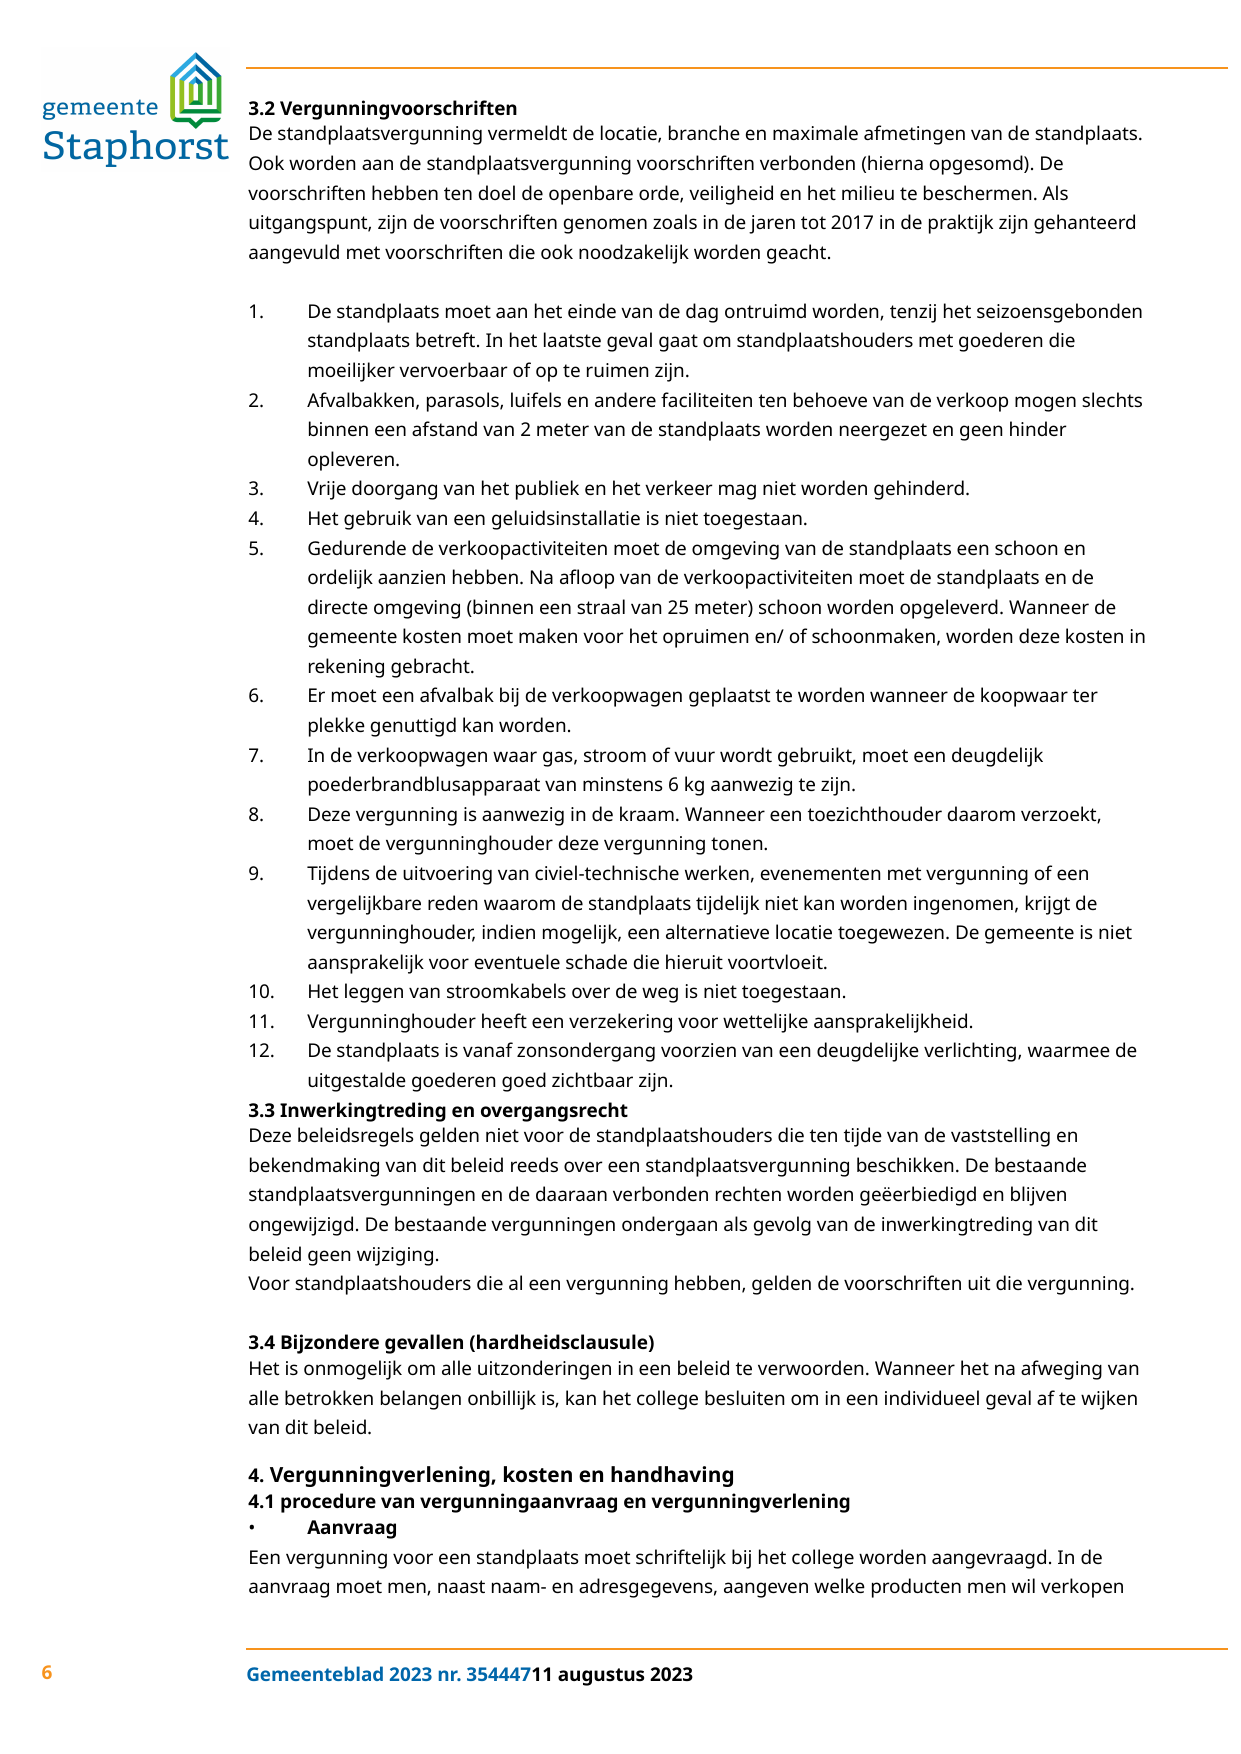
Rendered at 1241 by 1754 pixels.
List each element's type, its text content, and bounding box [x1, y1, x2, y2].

list De standplaats is vanaf zonsondergang voorzien van een deugdelijke verlichting, waarmee de uitgestalde goederen goed zichtbaar zijn. [248, 1038, 1152, 1093]
list Vrije doorgang van het publiek en het verkeer mag niet worden gehinderd. [248, 476, 1152, 501]
picture [41, 47, 231, 172]
text 3.4 Bijzondere gevallen (hardheidsclausule) [248, 1329, 1152, 1355]
text Deze beleidsregels gelden niet voor de standplaatshouders die ten tijde van de vaststelling en bekendmaking van dit beleid reeds over een standplaatsvergunning beschikken. De bestaande standplaatsvergunningen en de daaraan verbonden rechten worden geëerbiedigd en blijven ongewijzigd. De bestaande vergunningen ondergaan als gevolg van de inwerkingtreding van dit beleid geen wijziging. [248, 1122, 1152, 1267]
text 4.1 procedure van vergunningaanvraag en vergunningverlening [248, 1488, 1152, 1514]
text Voor standplaatshouders die al een vergunning hebben, gelden de voorschriften uit die vergunning. [248, 1270, 1152, 1296]
list Tijdens de uitvoering van civiel-technische werken, evenementen met vergunning of een vergelijkbare reden waarom de standplaats tijdelijk niet kan worden ingenomen, krijgt de vergunninghouder, indien mogelijk, een alternatieve locatie toegewezen. De gemeente is niet aansprakelijk voor eventuele schade die hieruit voortvloeit. [248, 860, 1152, 974]
list Het gebruik van een geluidsinstallatie is niet toegestaan. [248, 505, 1152, 531]
text 4. Vergunningverlening, kosten en handhaving [248, 1460, 1152, 1488]
list Het leggen van stroomkabels over de weg is niet toegestaan. [248, 978, 1152, 1004]
list Afvalbakken, parasols, luifels en andere faciliteiten ten behoeve van de verkoop mogen slechts binnen een afstand van 2 meter van de standplaats worden neergezet en geen hinder opleveren. [248, 387, 1152, 472]
list In de verkoopwagen waar gas, stroom of vuur wordt gebruikt, moet een deugdelijk poederbrandblusapparaat van minstens 6 kg aanwezig te zijn. [248, 742, 1152, 797]
list De standplaats moet aan het einde van de dag ontruimd worden, tenzij het seizoensgebonden standplaats betreft. In het laatste geval gaat om standplaatshouders met goederen die moeilijker vervoerbaar of op te ruimen zijn. [248, 298, 1152, 383]
list Vergunninghouder heeft een verzekering voor wettelijke aansprakelijkheid. [248, 1008, 1152, 1034]
list Gedurende de verkoopactiviteiten moet de omgeving van de standplaats een schoon en ordelijk aanzien hebben. Na afloop van de verkoopactiviteiten moet de standplaats en de directe omgeving (binnen een straal van 25 meter) schoon worden opgeleverd. Wanneer de gemeente kosten moet maken voor het opruimen en/ of schoonmaken, worden deze kosten in rekening gebracht. [248, 535, 1152, 679]
text Een vergunning voor een standplaats moet schriftelijk bij het college worden aangevraagd. In de aanvraag moet men, naast naam- en adresgegevens, aangeven welke producten men wil verkopen [248, 1544, 1152, 1599]
text Het is onmogelijk om alle uitzonderingen in een beleid te verwoorden. Wanneer het na afweging van alle betrokken belangen onbillijk is, kan het college besluiten om in een individueel geval af te wijken van dit beleid. [248, 1355, 1152, 1440]
text 3.2 Vergunningvoorschriften [248, 95, 1152, 121]
list Aanvraag [248, 1514, 1152, 1540]
text De standplaatsvergunning vermeldt de locatie, branche en maximale afmetingen van de standplaats. Ook worden aan de standplaatsvergunning voorschriften verbonden (hierna opgesomd). De voorschriften hebben ten doel de openbare orde, veiligheid en het milieu te beschermen. Als uitgangspunt, zijn de voorschriften genomen zoals in de jaren tot 2017 in de praktijk zijn gehanteerd aangevuld met voorschriften die ook noodzakelijk worden geacht. [248, 121, 1152, 264]
text 3.3 Inwerkingtreding en overgangsrecht [248, 1097, 1152, 1122]
list Deze vergunning is aanwezig in de kraam. Wanneer een toezichthouder daarom verzoekt, moet de vergunninghouder deze vergunning tonen. [248, 801, 1152, 856]
list Er moet een afvalbak bij de verkoopwagen geplaatst te worden wanneer de koopwaar ter plekke genuttigd kan worden. [248, 683, 1152, 738]
